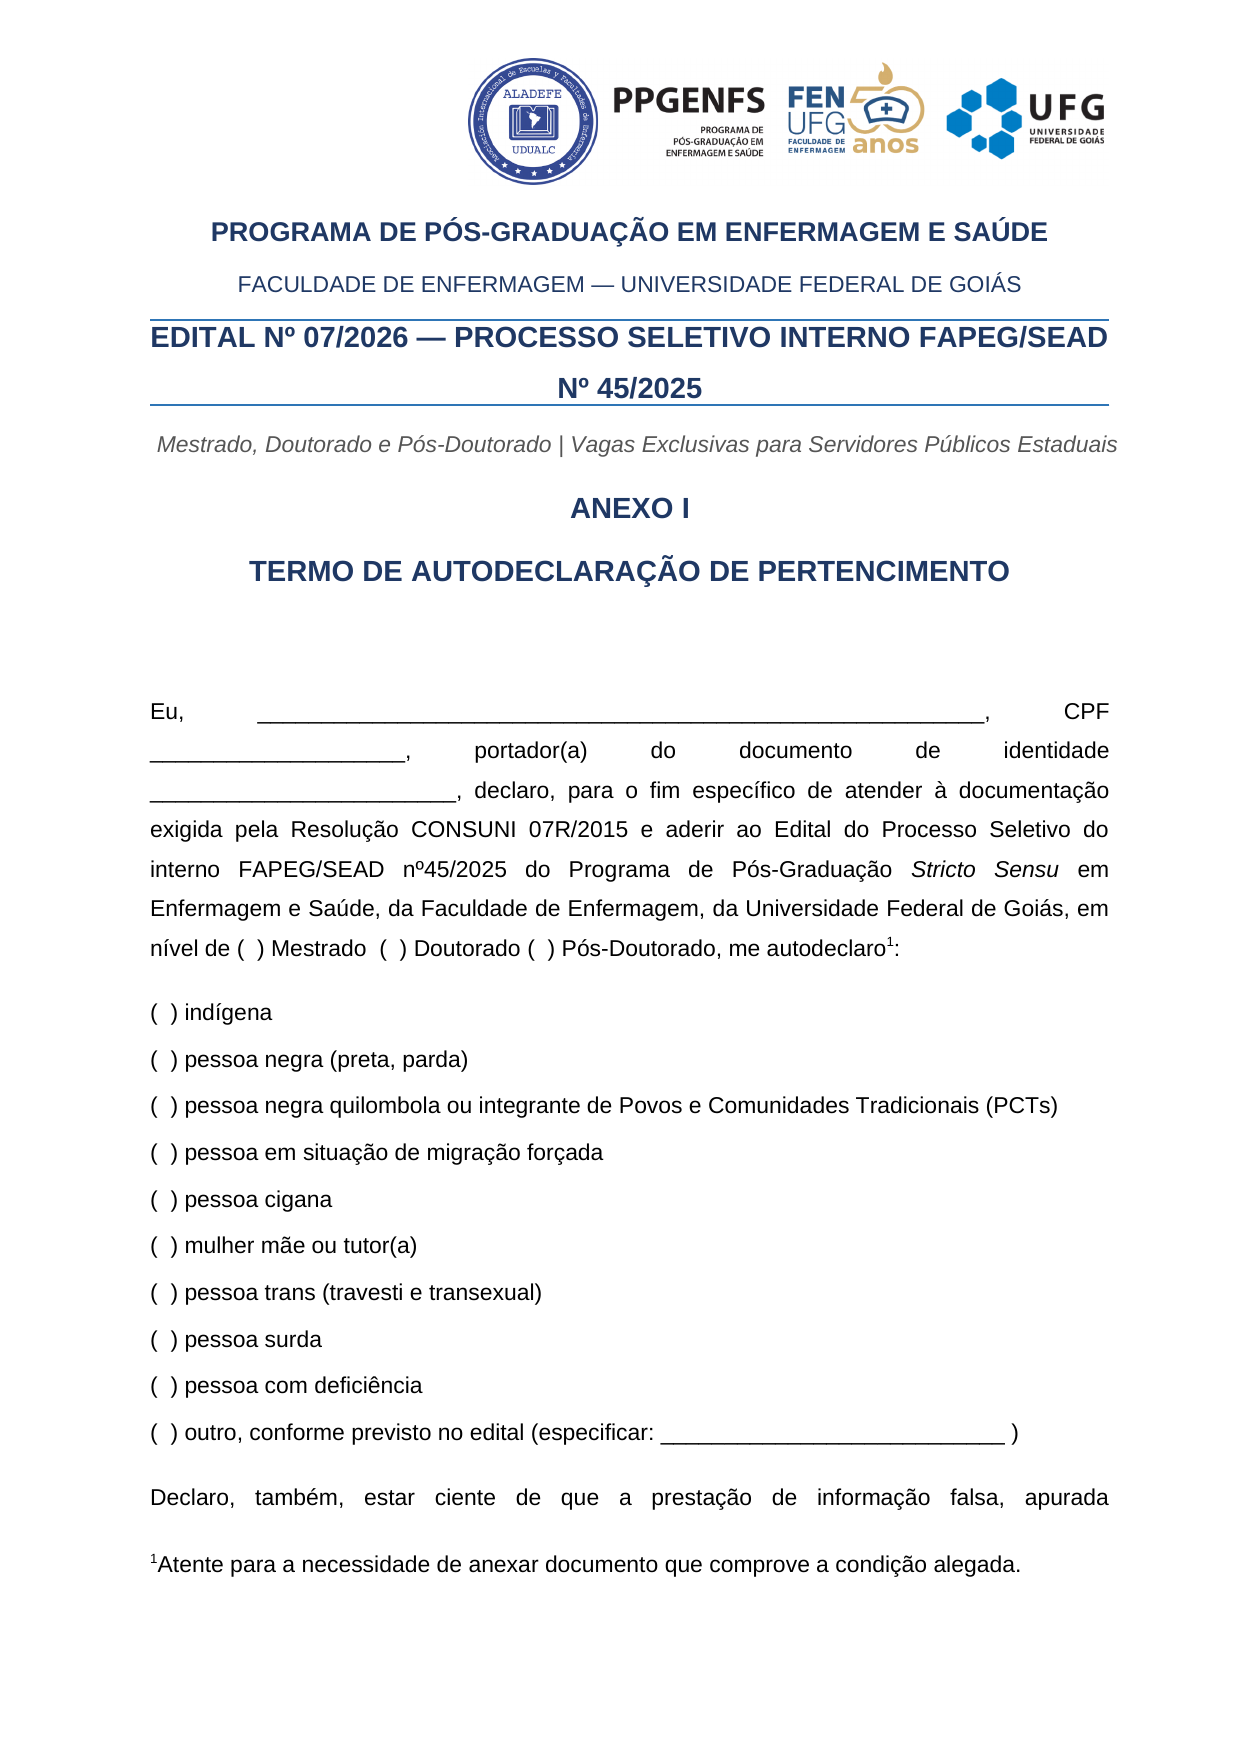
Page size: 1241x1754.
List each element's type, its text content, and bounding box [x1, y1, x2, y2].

text ( ) mulher mãe ou tutor(a) [150, 1232, 1109, 1259]
text TERMO DE AUTODECLARAÇÃO DE PERTENCIMENTO [150, 554, 1109, 588]
text ( ) outro, conforme previsto no edital (especificar: ___________________________ ) [150, 1419, 1109, 1445]
text Mestrado, Doutorado e Pós-Doutorado | Vagas Exclusivas para Servidores Públicos Estaduais [150, 431, 1124, 457]
text ( ) pessoa em situação de migração forçada [150, 1139, 1109, 1165]
text Eu, _________________________________________________________, CPF ____________________, portador(a) do documento de identidade ________________________, declaro, para o fim específico de atender à documentação exigida pela Resolução CONSUNI 07R/2015 e aderir ao Edital do Processo Seletivo do interno FAPEG/SEAD nº45/2025 do Programa de Pós-Graduação Stricto Sensu em Enfermagem e Saúde, da Faculdade de Enfermagem, da Universidade Federal de Goiás, em nível de ( ) Mestrado ( ) Doutorado ( ) Pós-Doutorado, me autodeclaro: [150, 698, 1109, 961]
text ( ) pessoa negra (preta, parda) [150, 1046, 1109, 1072]
text EDITAL Nº 07/2026 — PROCESSO SELETIVO INTERNO FAPEG/SEAD Nº 45/2025 [150, 321, 1109, 404]
text PROGRAMA DE PÓS-GRADUAÇÃO EM ENFERMAGEM E SAÚDE [150, 216, 1109, 247]
text ( ) pessoa com deficiência [150, 1372, 1109, 1399]
text Declaro, também, estar ciente de que a prestação de informação falsa, apurada [150, 1483, 1109, 1510]
text Atente para a necessidade de anexar documento que comprove a condição alegada. [150, 1551, 1109, 1578]
text ( ) pessoa negra quilombola ou integrante de Povos e Comunidades Tradicionais (PCTs) [150, 1092, 1109, 1119]
text FACULDADE DE ENFERMAGEM — UNIVERSIDADE FEDERAL DE GOIÁS [150, 271, 1109, 297]
text ANEXO I [150, 491, 1109, 525]
picture [468, 58, 1110, 186]
text ( ) pessoa surda [150, 1326, 1109, 1352]
text ( ) indígena [150, 999, 1109, 1025]
text ( ) pessoa trans (travesti e transexual) [150, 1279, 1109, 1305]
text ( ) pessoa cigana [150, 1186, 1109, 1212]
